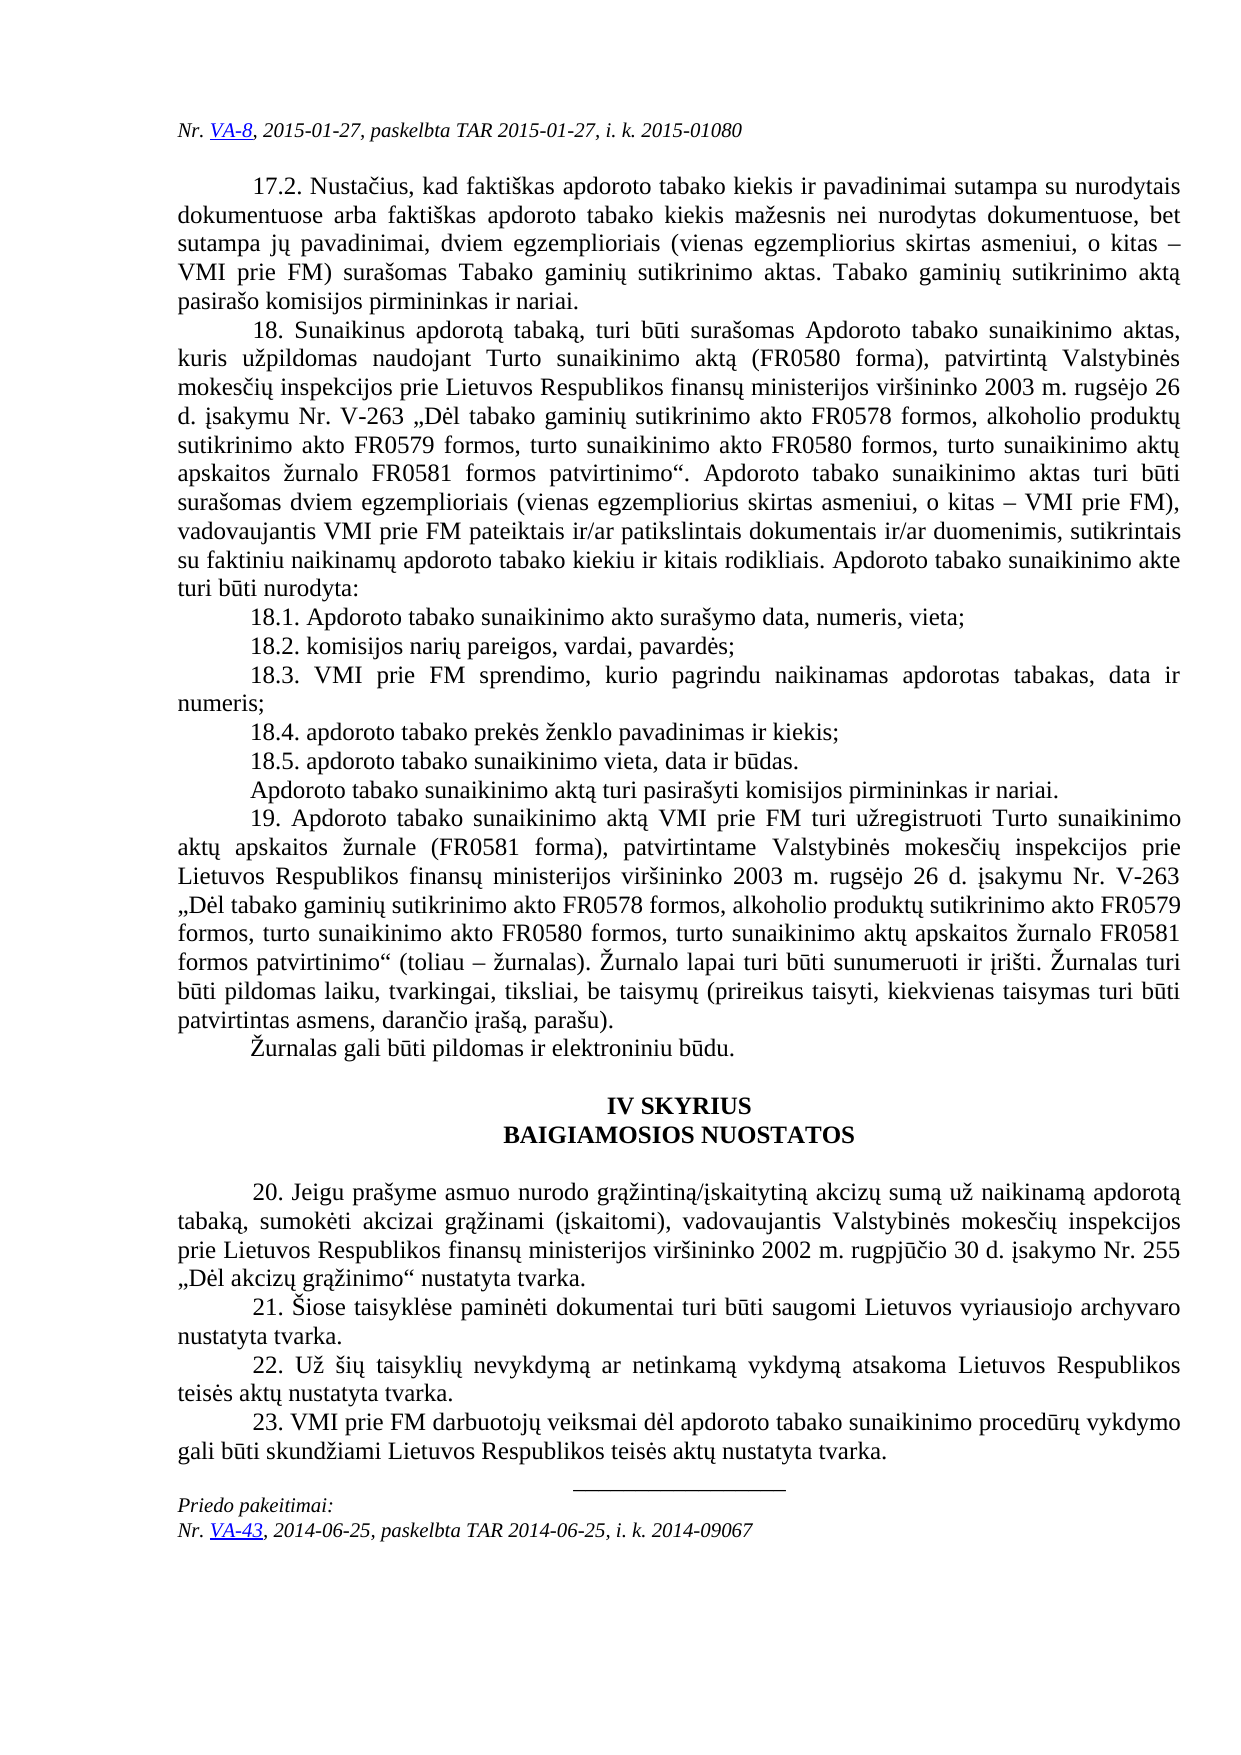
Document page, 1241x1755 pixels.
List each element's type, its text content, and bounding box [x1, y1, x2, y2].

text _________________ [177, 1465, 1181, 1493]
text 18.1. Apdoroto tabako sunaikinimo akto surašymo data, numeris, vieta; [177, 602, 1181, 631]
text 21. Šiose taisyklėse paminėti dokumentai turi būti saugomi Lietuvos vyriausiojo archyvaro nustatyta tvarka. [177, 1292, 1181, 1350]
text 19. Apdoroto tabako sunaikinimo aktą VMI prie FM turi užregistruoti Turto sunaikinimo aktų apskaitos žurnale (FR0581 forma), patvirtintame Valstybinės mokesčių inspekcijos prie Lietuvos Respublikos finansų ministerijos viršininko 2003 m. rugsėjo 26 d. įsakymu Nr. V-263 „Dėl tabako gaminių sutikrinimo akto FR0578 formos, alkoholio produktų sutikrinimo akto FR0579 formos, turto sunaikinimo akto FR0580 formos, turto sunaikinimo aktų apskaitos žurnalo FR0581 formos patvirtinimo“ (toliau – žurnalas). Žurnalo lapai turi būti sunumeruoti ir įrišti. Žurnalas turi būti pildomas laiku, tvarkingai, tiksliai, be taisymų (prireikus taisyti, kiekvienas taisymas turi būti patvirtintas asmens, darančio įrašą, parašu). [177, 803, 1181, 1033]
text 18.3. VMI prie FM sprendimo, kurio pagrindu naikinamas apdorotas tabakas, data ir numeris; [177, 660, 1181, 717]
text Nr. VA-8, 2015-01-27, paskelbta TAR 2015-01-27, i. k. 2015-01080 [177, 118, 1181, 142]
text 20. Jeigu prašyme asmuo nurodo grąžintiną/įskaitytiną akcizų sumą už naikinamą apdorotą tabaką, sumokėti akcizai grąžinami (įskaitomi), vadovaujantis Valstybinės mokesčių inspekcijos prie Lietuvos Respublikos finansų ministerijos viršininko 2002 m. rugpjūčio 30 d. įsakymo Nr. 255 „Dėl akcizų grąžinimo“ nustatyta tvarka. [177, 1177, 1181, 1292]
text 23. VMI prie FM darbuotojų veiksmai dėl apdoroto tabako sunaikinimo procedūrų vykdymo gali būti skundžiami Lietuvos Respublikos teisės aktų nustatyta tvarka. [177, 1407, 1181, 1465]
text 18.5. apdoroto tabako sunaikinimo vieta, data ir būdas. [177, 746, 1181, 775]
text 18.4. apdoroto tabako prekės ženklo pavadinimas ir kiekis; [177, 717, 1181, 746]
text 18. Sunaikinus apdorotą tabaką, turi būti surašomas Apdoroto tabako sunaikinimo aktas, kuris užpildomas naudojant Turto sunaikinimo aktą (FR0580 forma), patvirtintą Valstybinės mokesčių inspekcijos prie Lietuvos Respublikos finansų ministerijos viršininko 2003 m. rugsėjo 26 d. įsakymu Nr. V-263 „Dėl tabako gaminių sutikrinimo akto FR0578 formos, alkoholio produktų sutikrinimo akto FR0579 formos, turto sunaikinimo akto FR0580 formos, turto sunaikinimo aktų apskaitos žurnalo FR0581 formos patvirtinimo“. Apdoroto tabako sunaikinimo aktas turi būti surašomas dviem egzemplioriais (vienas egzempliorius skirtas asmeniui, o kitas – VMI prie FM), vadovaujantis VMI prie FM pateiktais ir/ar patikslintais dokumentais ir/ar duomenimis, sutikrintais su faktiniu naikinamų apdoroto tabako kiekiu ir kitais rodikliais. Apdoroto tabako sunaikinimo akte turi būti nurodyta: [177, 315, 1181, 602]
text Priedo pakeitimai: [177, 1493, 1181, 1517]
text Nr. VA-43, 2014-06-25, paskelbta TAR 2014-06-25, i. k. 2014-09067 [177, 1517, 1181, 1542]
text 17.2. Nustačius, kad faktiškas apdoroto tabako kiekis ir pavadinimai sutampa su nurodytais dokumentuose arba faktiškas apdoroto tabako kiekis mažesnis nei nurodytas dokumentuose, bet sutampa jų pavadinimai, dviem egzemplioriais (vienas egzempliorius skirtas asmeniui, o kitas – VMI prie FM) surašomas Tabako gaminių sutikrinimo aktas. Tabako gaminių sutikrinimo aktą pasirašo komisijos pirmininkas ir nariai. [177, 171, 1181, 315]
text Žurnalas gali būti pildomas ir elektroniniu būdu. [177, 1033, 1181, 1062]
text BAIGIAMOSIOS NUOSTATOS [177, 1120, 1181, 1148]
text IV SKYRIUS [177, 1091, 1181, 1120]
text 22. Už šių taisyklių nevykdymą ar netinkamą vykdymą atsakoma Lietuvos Respublikos teisės aktų nustatyta tvarka. [177, 1350, 1181, 1407]
text Apdoroto tabako sunaikinimo aktą turi pasirašyti komisijos pirmininkas ir nariai. [177, 775, 1181, 803]
text 18.2. komisijos narių pareigos, vardai, pavardės; [177, 631, 1181, 660]
